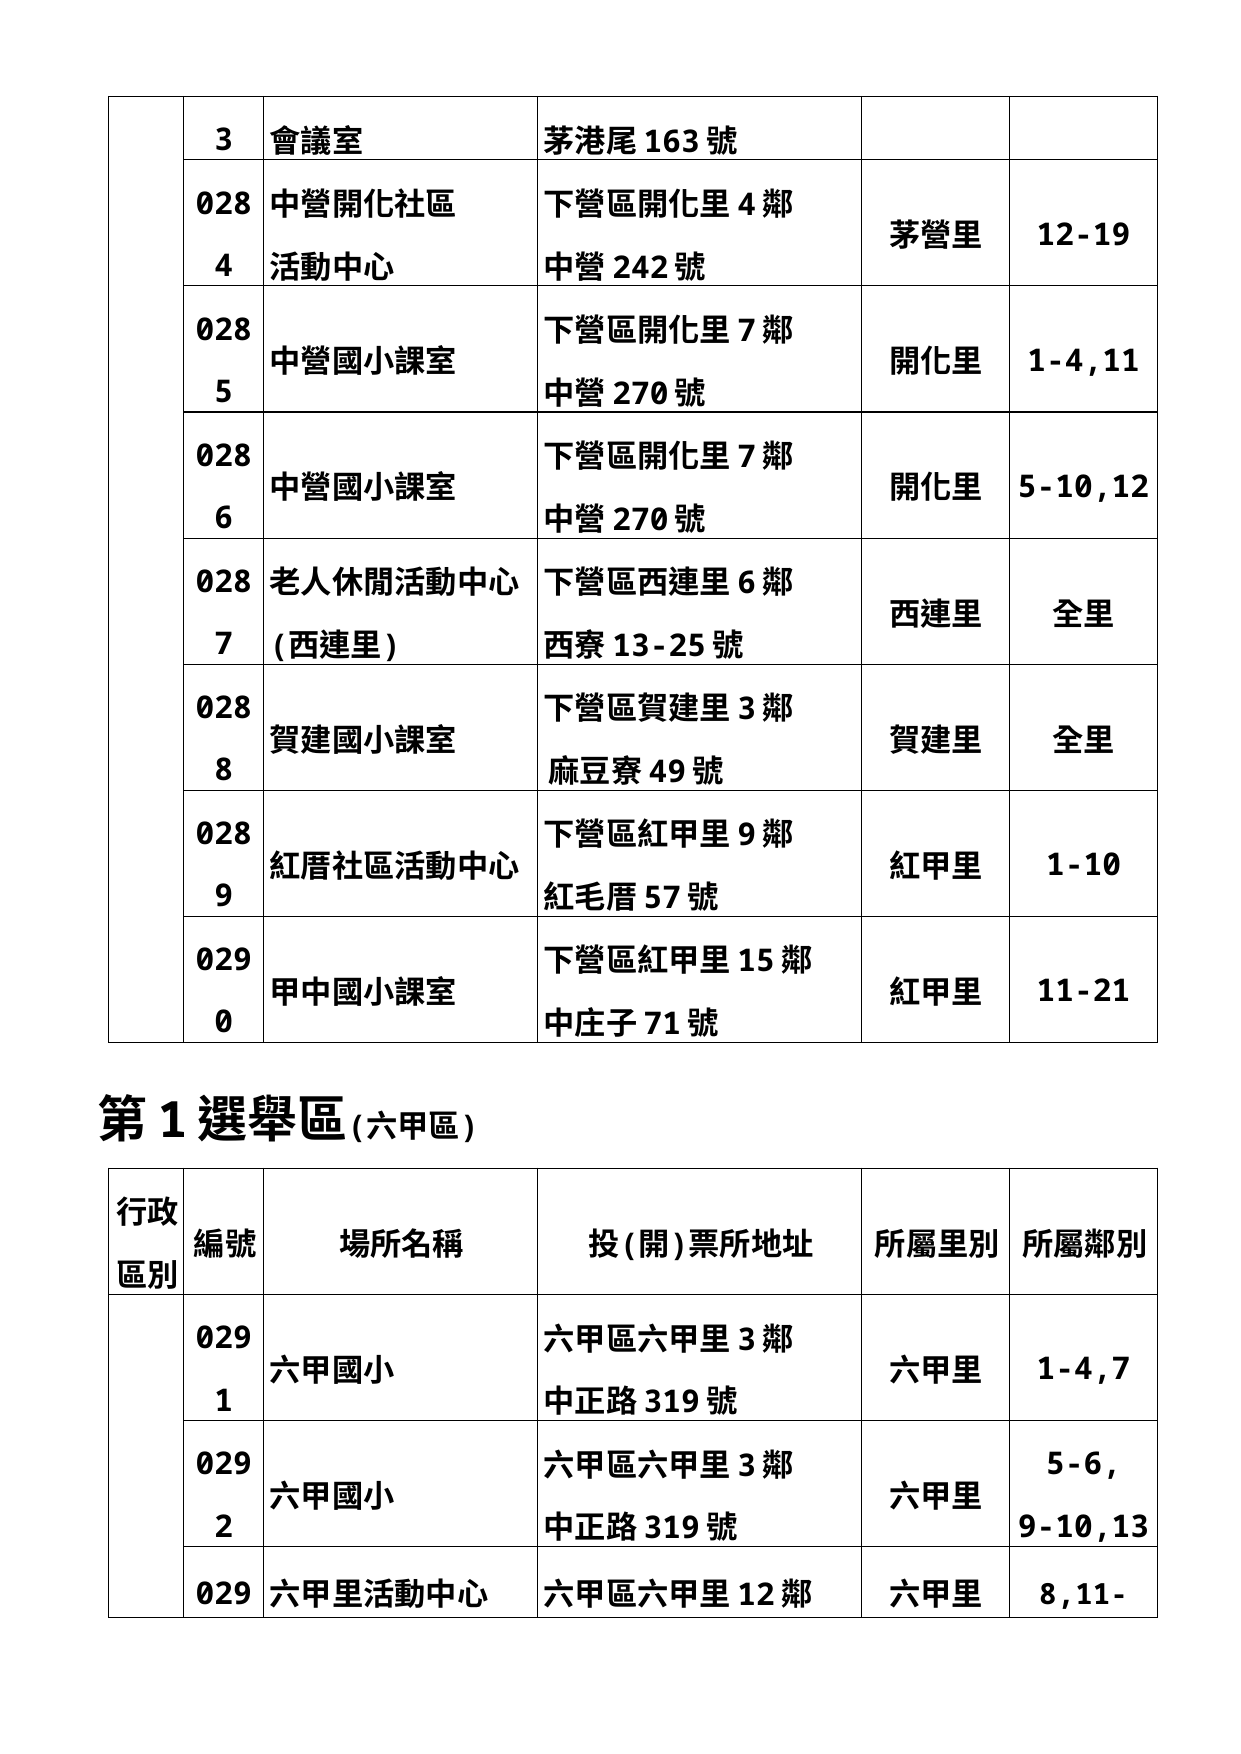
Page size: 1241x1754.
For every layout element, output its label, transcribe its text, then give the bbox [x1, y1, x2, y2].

table_cell 六甲國小 [264, 1421, 537, 1546]
table_cell 8,11- [1010, 1547, 1157, 1617]
table_cell 開化里 [862, 286, 1009, 411]
table_cell 六甲里 [862, 1547, 1009, 1617]
table_cell 中營國小課室 [264, 286, 537, 411]
table_cell 12-19 [1010, 160, 1157, 285]
table_cell 中營開化社區 活動中心 [264, 160, 537, 285]
table_cell 下營區西連里6鄰 西寮13-25號 [538, 539, 861, 663]
table_cell 紅甲里 [862, 917, 1009, 1042]
table_cell 0286 [184, 413, 263, 537]
table_cell 0285 [184, 286, 263, 411]
table_cell 11-21 [1010, 917, 1157, 1042]
table_cell 0292 [184, 1421, 263, 1546]
table_cell 下營區開化里7鄰 中營270號 [538, 413, 861, 537]
table_cell 1-4,11 [1010, 286, 1157, 411]
table_cell 5-6, 9-10,13 [1010, 1421, 1157, 1546]
table_cell 六甲里活動中心 [264, 1547, 537, 1617]
table_cell 0287 [184, 539, 263, 663]
table_cell [109, 97, 183, 1042]
table_cell 開化里 [862, 413, 1009, 537]
table_cell 全里 [1010, 665, 1157, 789]
table_cell 3 [184, 97, 263, 159]
table_cell 0289 [184, 791, 263, 916]
table_cell [109, 1295, 183, 1617]
table_cell 六甲區六甲里3鄰 中正路319號 [538, 1295, 861, 1420]
table_cell 029 [184, 1547, 263, 1617]
table_cell 下營區紅甲里9鄰 紅毛厝57號 [538, 791, 861, 916]
table_cell 茅營里 [862, 160, 1009, 285]
table_cell [862, 97, 1009, 159]
table_cell 下營區開化里7鄰 中營270號 [538, 286, 861, 411]
table_cell 賀建國小課室 [264, 665, 537, 789]
table_header 場所名稱 [264, 1169, 537, 1294]
table_cell 茅港尾163號 [538, 97, 861, 159]
table_cell 0291 [184, 1295, 263, 1420]
table_cell 下營區紅甲里15鄰 中庄子71號 [538, 917, 861, 1042]
table_cell [1010, 97, 1157, 159]
table_cell 賀建里 [862, 665, 1009, 789]
table_header 編號 [184, 1169, 263, 1294]
table_cell 六甲區六甲里12鄰 [538, 1547, 861, 1617]
table_header 行政 區別 [109, 1169, 183, 1294]
table_cell 西連里 [862, 539, 1009, 663]
table_cell 1-4,7 [1010, 1295, 1157, 1420]
table_cell 老人休閒活動中心 (西連里) [264, 539, 537, 663]
table_cell 1-10 [1010, 791, 1157, 916]
table_cell 5-10,12 [1010, 413, 1157, 537]
table_cell 中營國小課室 [264, 413, 537, 537]
table_cell 甲中國小課室 [264, 917, 537, 1042]
table_cell 紅甲里 [862, 791, 1009, 916]
table_cell 六甲區六甲里3鄰 中正路319號 [538, 1421, 861, 1546]
table_cell 下營區開化里4鄰 中營242號 [538, 160, 861, 285]
table_header 投(開)票所地址 [538, 1169, 861, 1294]
table_cell 全里 [1010, 539, 1157, 663]
table_cell 六甲里 [862, 1421, 1009, 1546]
text 第1選舉區(六甲區) [97, 1043, 1161, 1168]
table_header 所屬鄰別 [1010, 1169, 1157, 1294]
table_cell 下營區賀建里3鄰 麻豆寮49號 [538, 665, 861, 789]
table_header 所屬里別 [862, 1169, 1009, 1294]
table_cell 0284 [184, 160, 263, 285]
table_cell 六甲里 [862, 1295, 1009, 1420]
table_cell 0290 [184, 917, 263, 1042]
table_cell 會議室 [264, 97, 537, 159]
table_cell 六甲國小 [264, 1295, 537, 1420]
table_cell 紅厝社區活動中心 [264, 791, 537, 916]
table_cell 0288 [184, 665, 263, 789]
